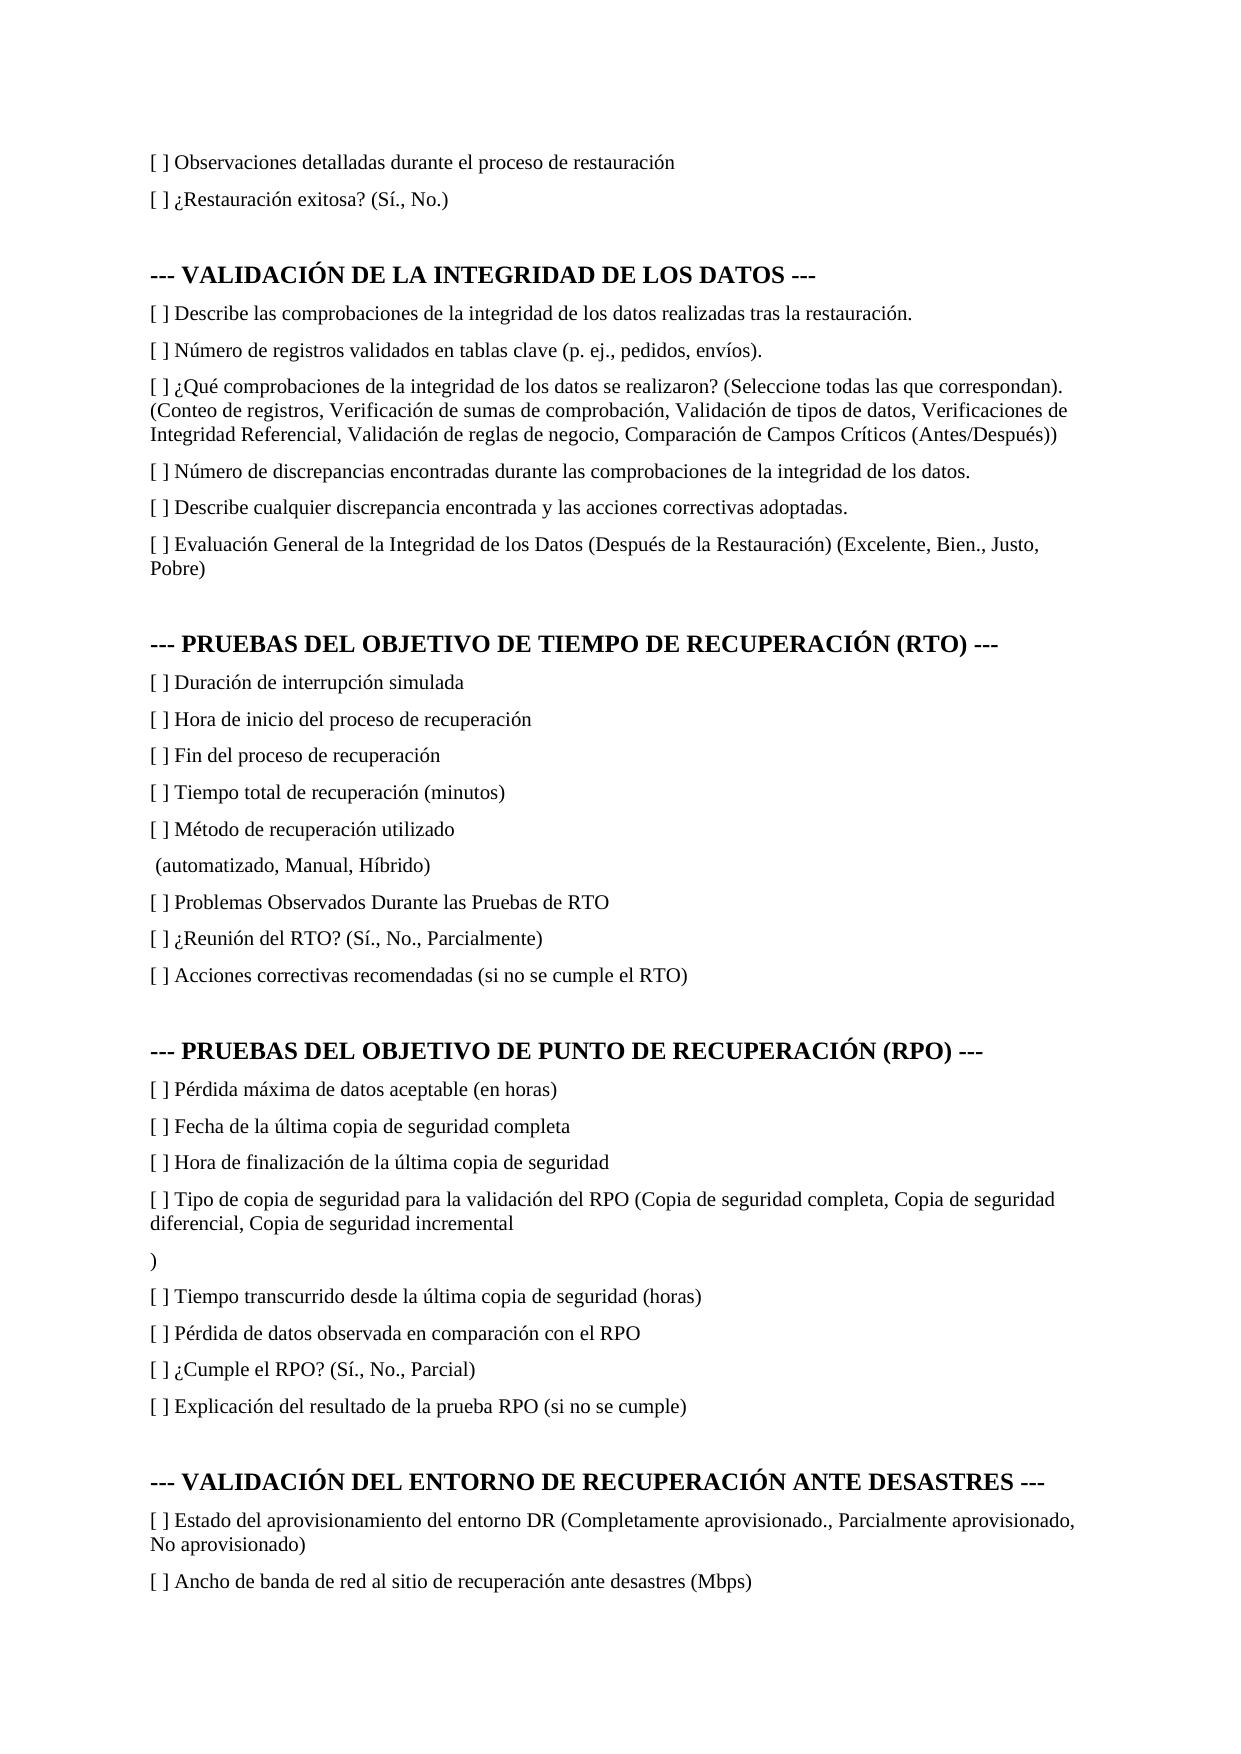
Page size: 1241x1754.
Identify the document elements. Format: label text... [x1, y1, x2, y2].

text [ ] Explicación del resultado de la prueba RPO (si no se cumple) [150, 1394, 1090, 1418]
text [ ] Tiempo total de recuperación (minutos) [150, 780, 1090, 804]
text [ ] Problemas Observados Durante las Pruebas de RTO [150, 890, 1090, 914]
text [ ] Acciones correctivas recomendadas (si no se cumple el RTO) [150, 963, 1090, 987]
text --- PRUEBAS DEL OBJETIVO DE TIEMPO DE RECUPERACIÓN (RTO) --- [150, 629, 1090, 658]
text [ ] Duración de interrupción simulada [150, 670, 1090, 694]
text [ ] Ancho de banda de red al sitio de recuperación ante desastres (Mbps) [150, 1569, 1090, 1593]
text [ ] ¿Cumple el RPO? (Sí., No., Parcial) [150, 1357, 1090, 1381]
text [ ] Hora de inicio del proceso de recuperación [150, 707, 1090, 731]
text [ ] Método de recuperación utilizado [150, 817, 1090, 841]
text [ ] Número de discrepancias encontradas durante las comprobaciones de la integridad de los datos. [150, 459, 1090, 483]
text [ ] Fecha de la última copia de seguridad completa [150, 1114, 1090, 1138]
text [ ] Tipo de copia de seguridad para la validación del RPO (Copia de seguridad completa, Copia de seguridad diferencial, Copia de seguridad incremental [150, 1187, 1090, 1235]
text [ ] Pérdida de datos observada en comparación con el RPO [150, 1321, 1090, 1345]
text [ ] Número de registros validados en tablas clave (p. ej., pedidos, envíos). [150, 337, 1090, 362]
text [ ] Tiempo transcurrido desde la última copia de seguridad (horas) [150, 1284, 1090, 1308]
text (automatizado, Manual, Híbrido) [150, 853, 1090, 877]
text [ ] Pérdida máxima de datos aceptable (en horas) [150, 1077, 1090, 1101]
text [ ] Estado del aprovisionamiento del entorno DR (Completamente aprovisionado., Parcialmente aprovisionado, No aprovisionado) [150, 1508, 1090, 1556]
text [ ] Describe las comprobaciones de la integridad de los datos realizadas tras la restauración. [150, 301, 1090, 325]
text [ ] Observaciones detalladas durante el proceso de restauración [150, 150, 1090, 174]
text [ ] ¿Reunión del RTO? (Sí., No., Parcialmente) [150, 926, 1090, 950]
text [ ] Fin del proceso de recuperación [150, 743, 1090, 767]
text --- VALIDACIÓN DEL ENTORNO DE RECUPERACIÓN ANTE DESASTRES --- [150, 1467, 1090, 1496]
text [ ] ¿Restauración exitosa? (Sí., No.) [150, 187, 1090, 211]
text [ ] ¿Qué comprobaciones de la integridad de los datos se realizaron? (Seleccione todas las que correspondan). (Conteo de registros, Verificación de sumas de comprobación, Validación de tipos de datos, Verificaciones de Integridad Referencial, Validación de reglas de negocio, Comparación de Campos Críticos (Antes/Después)) [150, 374, 1090, 446]
text [ ] Describe cualquier discrepancia encontrada y las acciones correctivas adoptadas. [150, 495, 1090, 519]
text --- VALIDACIÓN DE LA INTEGRIDAD DE LOS DATOS --- [150, 260, 1090, 288]
text [ ] Hora de finalización de la última copia de seguridad [150, 1150, 1090, 1174]
text [ ] Evaluación General de la Integridad de los Datos (Después de la Restauración) (Excelente, Bien., Justo, Pobre) [150, 532, 1090, 580]
text ) [150, 1247, 1090, 1272]
text --- PRUEBAS DEL OBJETIVO DE PUNTO DE RECUPERACIÓN (RPO) --- [150, 1036, 1090, 1065]
